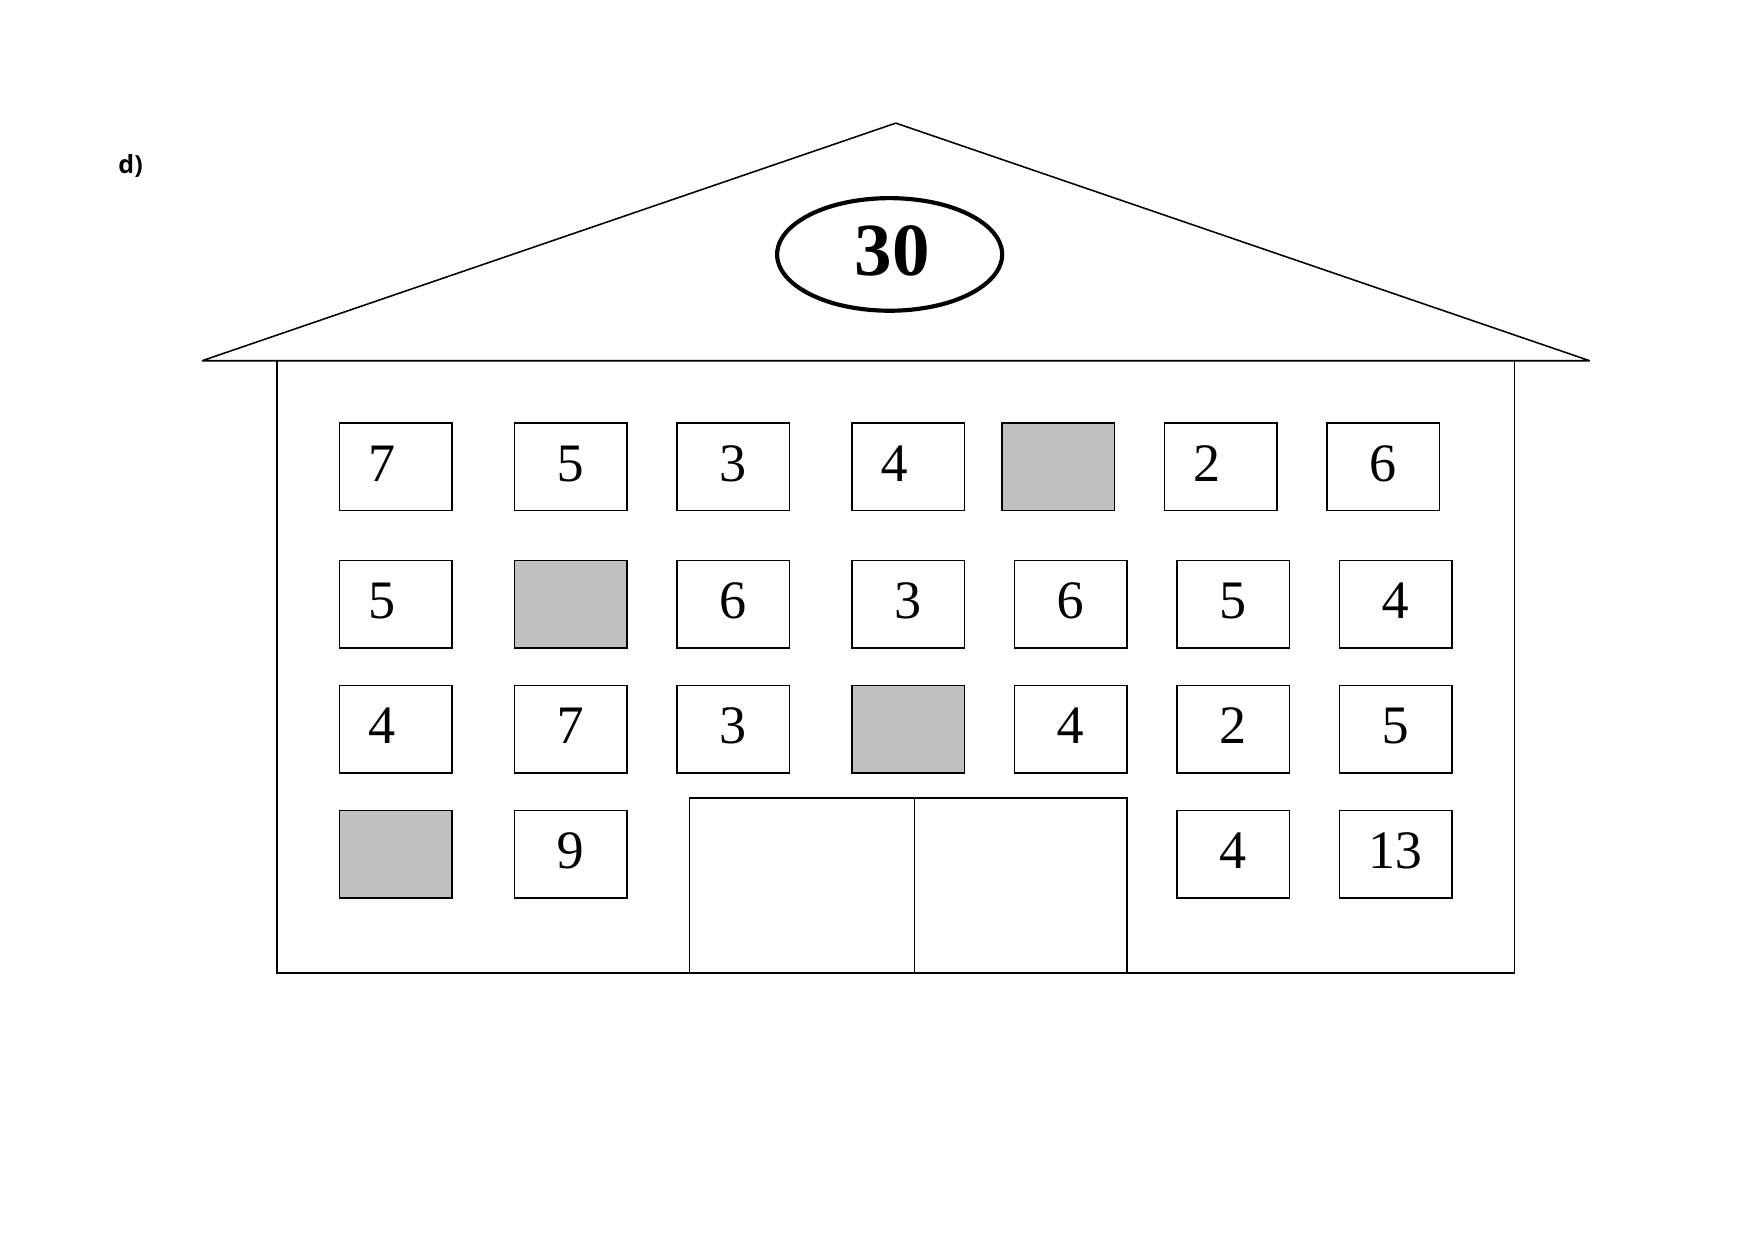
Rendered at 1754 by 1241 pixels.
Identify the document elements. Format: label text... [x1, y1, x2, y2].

text d) [118, 147, 820, 181]
text [971, 147, 1550, 181]
